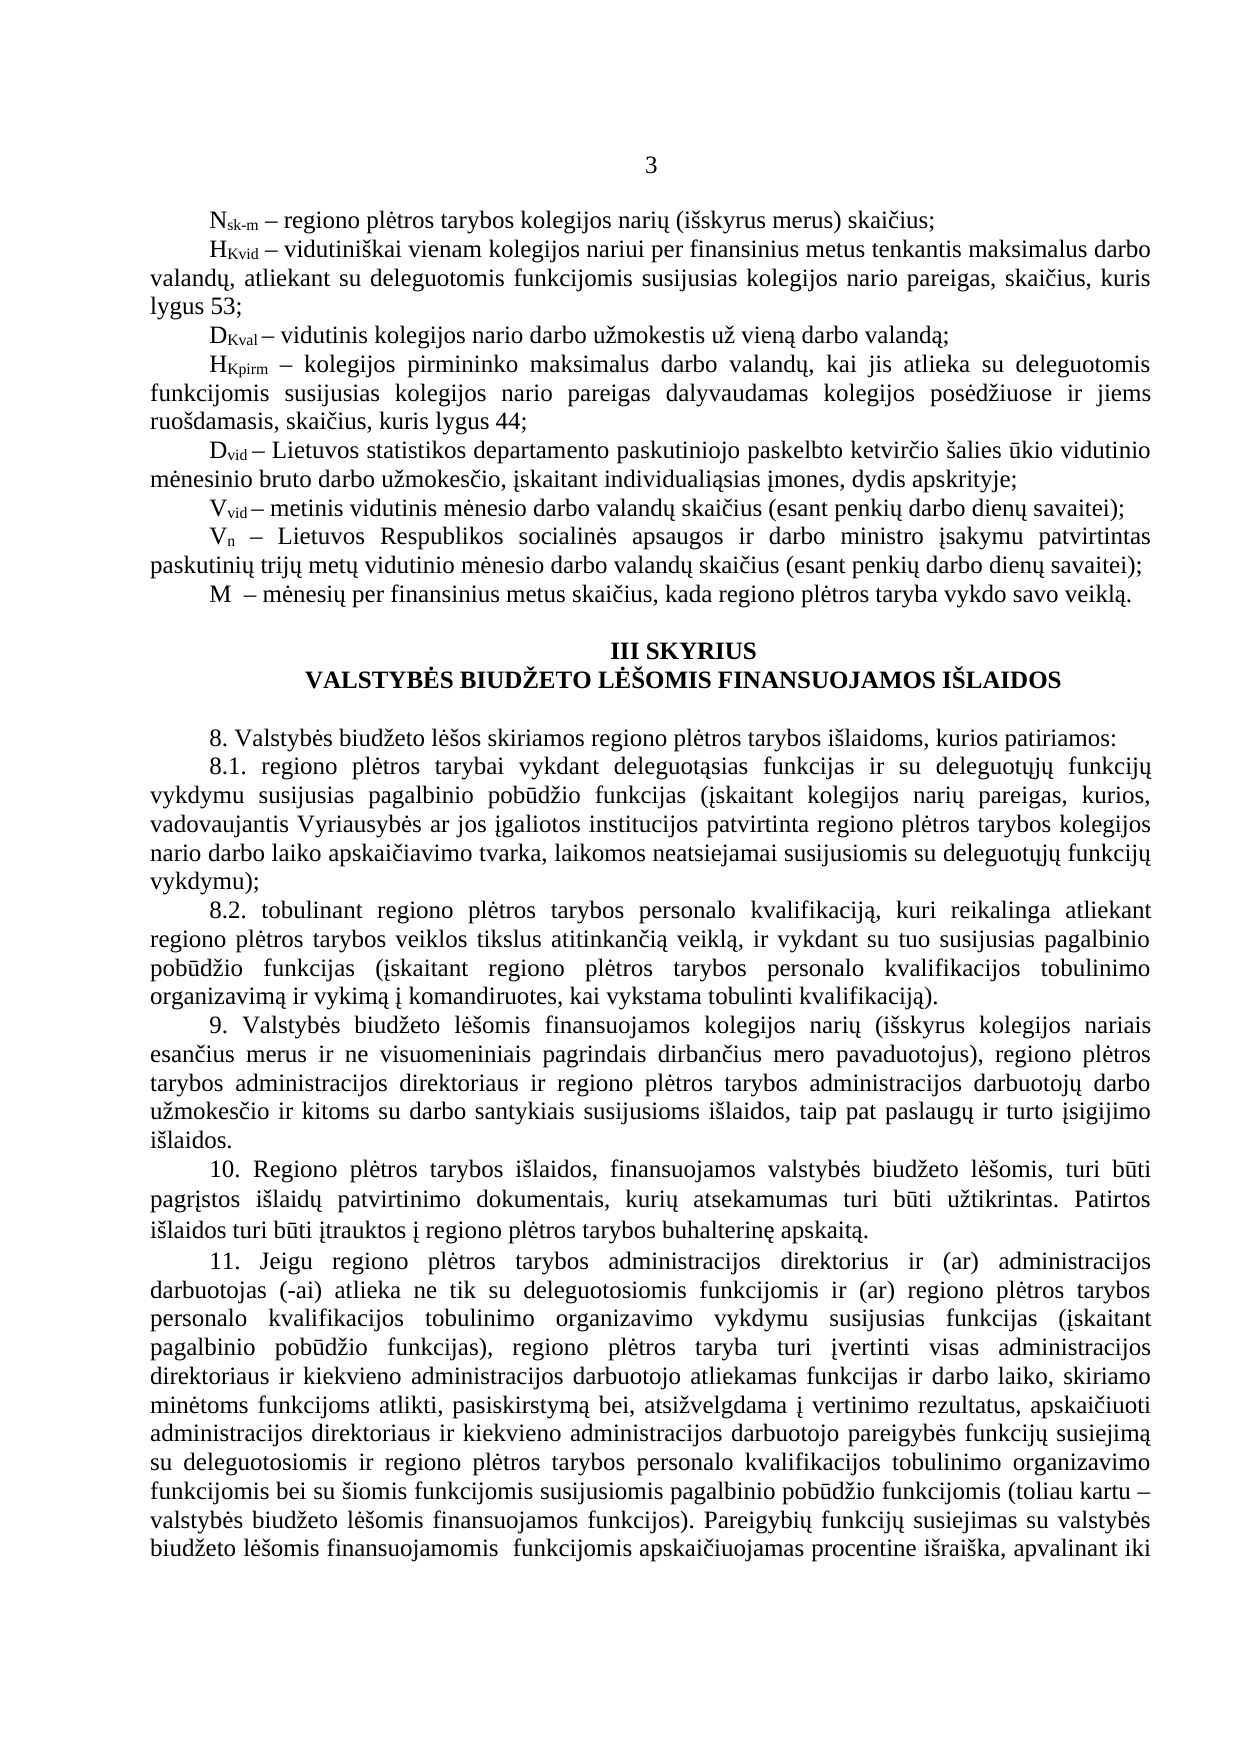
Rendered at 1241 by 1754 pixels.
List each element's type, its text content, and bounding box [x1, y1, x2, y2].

text DKval – vidutinis kolegijos nario darbo užmokestis už vieną darbo valandą; [150, 320, 1152, 349]
text 10. Regiono plėtros tarybos išlaidos, finansuojamos valstybės biudžeto lėšomis, turi būti pagrįstos išlaidų patvirtinimo dokumentais, kurių atsekamumas turi būti užtikrintas. Patirtos išlaidos turi būti įtrauktos į regiono plėtros tarybos buhalterinę apskaitą. [150, 1154, 1152, 1244]
text Dvid – Lietuvos statistikos departamento paskutiniojo paskelbto ketvirčio šalies ūkio vidutinio mėnesinio bruto darbo užmokesčio, įskaitant individualiąsias įmones, dydis apskrityje; [150, 435, 1152, 493]
text VALSTYBĖS BIUDŽETO LĖŠOMIS FINANSUOJAMOS IŠLAIDOS [150, 665, 1158, 694]
text Nsk-m – regiono plėtros tarybos kolegijos narių (išskyrus merus) skaičius; [150, 205, 1152, 234]
text HKpirm – kolegijos pirmininko maksimalus darbo valandų, kai jis atlieka su deleguotomis funkcijomis susijusias kolegijos nario pareigas dalyvaudamas kolegijos posėdžiuose ir jiems ruošdamasis, skaičius, kuris lygus 44; [150, 349, 1152, 435]
text Vvid – metinis vidutinis mėnesio darbo valandų skaičius (esant penkių darbo dienų savaitei); [150, 493, 1152, 521]
text HKvid – vidutiniškai vienam kolegijos nariui per finansinius metus tenkantis maksimalus darbo valandų, atliekant su deleguotomis funkcijomis susijusias kolegijos nario pareigas, skaičius, kuris lygus 53; [150, 234, 1152, 320]
text 8. Valstybės biudžeto lėšos skiriamos regiono plėtros tarybos išlaidoms, kurios patiriamos: [150, 723, 1152, 751]
text Vn – Lietuvos Respublikos socialinės apsaugos ir darbo ministro įsakymu patvirtintas paskutinių trijų metų vidutinio mėnesio darbo valandų skaičius (esant penkių darbo dienų savaitei); [150, 521, 1152, 579]
text 8.1. regiono plėtros tarybai vykdant deleguotąsias funkcijas ir su deleguotųjų funkcijų vykdymu susijusias pagalbinio pobūdžio funkcijas (įskaitant kolegijos narių pareigas, kurios, vadovaujantis Vyriausybės ar jos įgaliotos institucijos patvirtinta regiono plėtros tarybos kolegijos nario darbo laiko apskaičiavimo tvarka, laikomos neatsiejamai susijusiomis su deleguotųjų funkcijų vykdymu); [150, 751, 1152, 895]
text 8.2. tobulinant regiono plėtros tarybos personalo kvalifikaciją, kuri reikalinga atliekant regiono plėtros tarybos veiklos tikslus atitinkančią veiklą, ir vykdant su tuo susijusias pagalbinio pobūdžio funkcijas (įskaitant regiono plėtros tarybos personalo kvalifikacijos tobulinimo organizavimą ir vykimą į komandiruotes, kai vykstama tobulinti kvalifikaciją). [150, 895, 1152, 1010]
text 11. Jeigu regiono plėtros tarybos administracijos direktorius ir (ar) administracijos darbuotojas (-ai) atlieka ne tik su deleguotosiomis funkcijomis ir (ar) regiono plėtros tarybos personalo kvalifikacijos tobulinimo organizavimo vykdymu susijusias funkcijas (įskaitant pagalbinio pobūdžio funkcijas), regiono plėtros taryba turi įvertinti visas administracijos direktoriaus ir kiekvieno administracijos darbuotojo atliekamas funkcijas ir darbo laiko, skiriamo minėtoms funkcijoms atlikti, pasiskirstymą bei, atsižvelgdama į vertinimo rezultatus, apskaičiuoti administracijos direktoriaus ir kiekvieno administracijos darbuotojo pareigybės funkcijų susiejimą su deleguotosiomis ir regiono plėtros tarybos personalo kvalifikacijos tobulinimo organizavimo funkcijomis bei su šiomis funkcijomis susijusiomis pagalbinio pobūdžio funkcijomis (toliau kartu – valstybės biudžeto lėšomis finansuojamos funkcijos). Pareigybių funkcijų susiejimas su valstybės biudžeto lėšomis finansuojamomis funkcijomis apskaičiuojamas procentine išraiška, apvalinant iki [150, 1246, 1152, 1562]
text M – mėnesių per finansinius metus skaičius, kada regiono plėtros taryba vykdo savo veiklą. [150, 579, 1152, 608]
text 9. Valstybės biudžeto lėšomis finansuojamos kolegijos narių (išskyrus kolegijos nariais esančius merus ir ne visuomeniniais pagrindais dirbančius mero pavaduotojus), regiono plėtros tarybos administracijos direktoriaus ir regiono plėtros tarybos administracijos darbuotojų darbo užmokesčio ir kitoms su darbo santykiais susijusioms išlaidos, taip pat paslaugų ir turto įsigijimo išlaidos. [150, 1010, 1152, 1154]
text III SKYRIUS [150, 636, 1158, 665]
